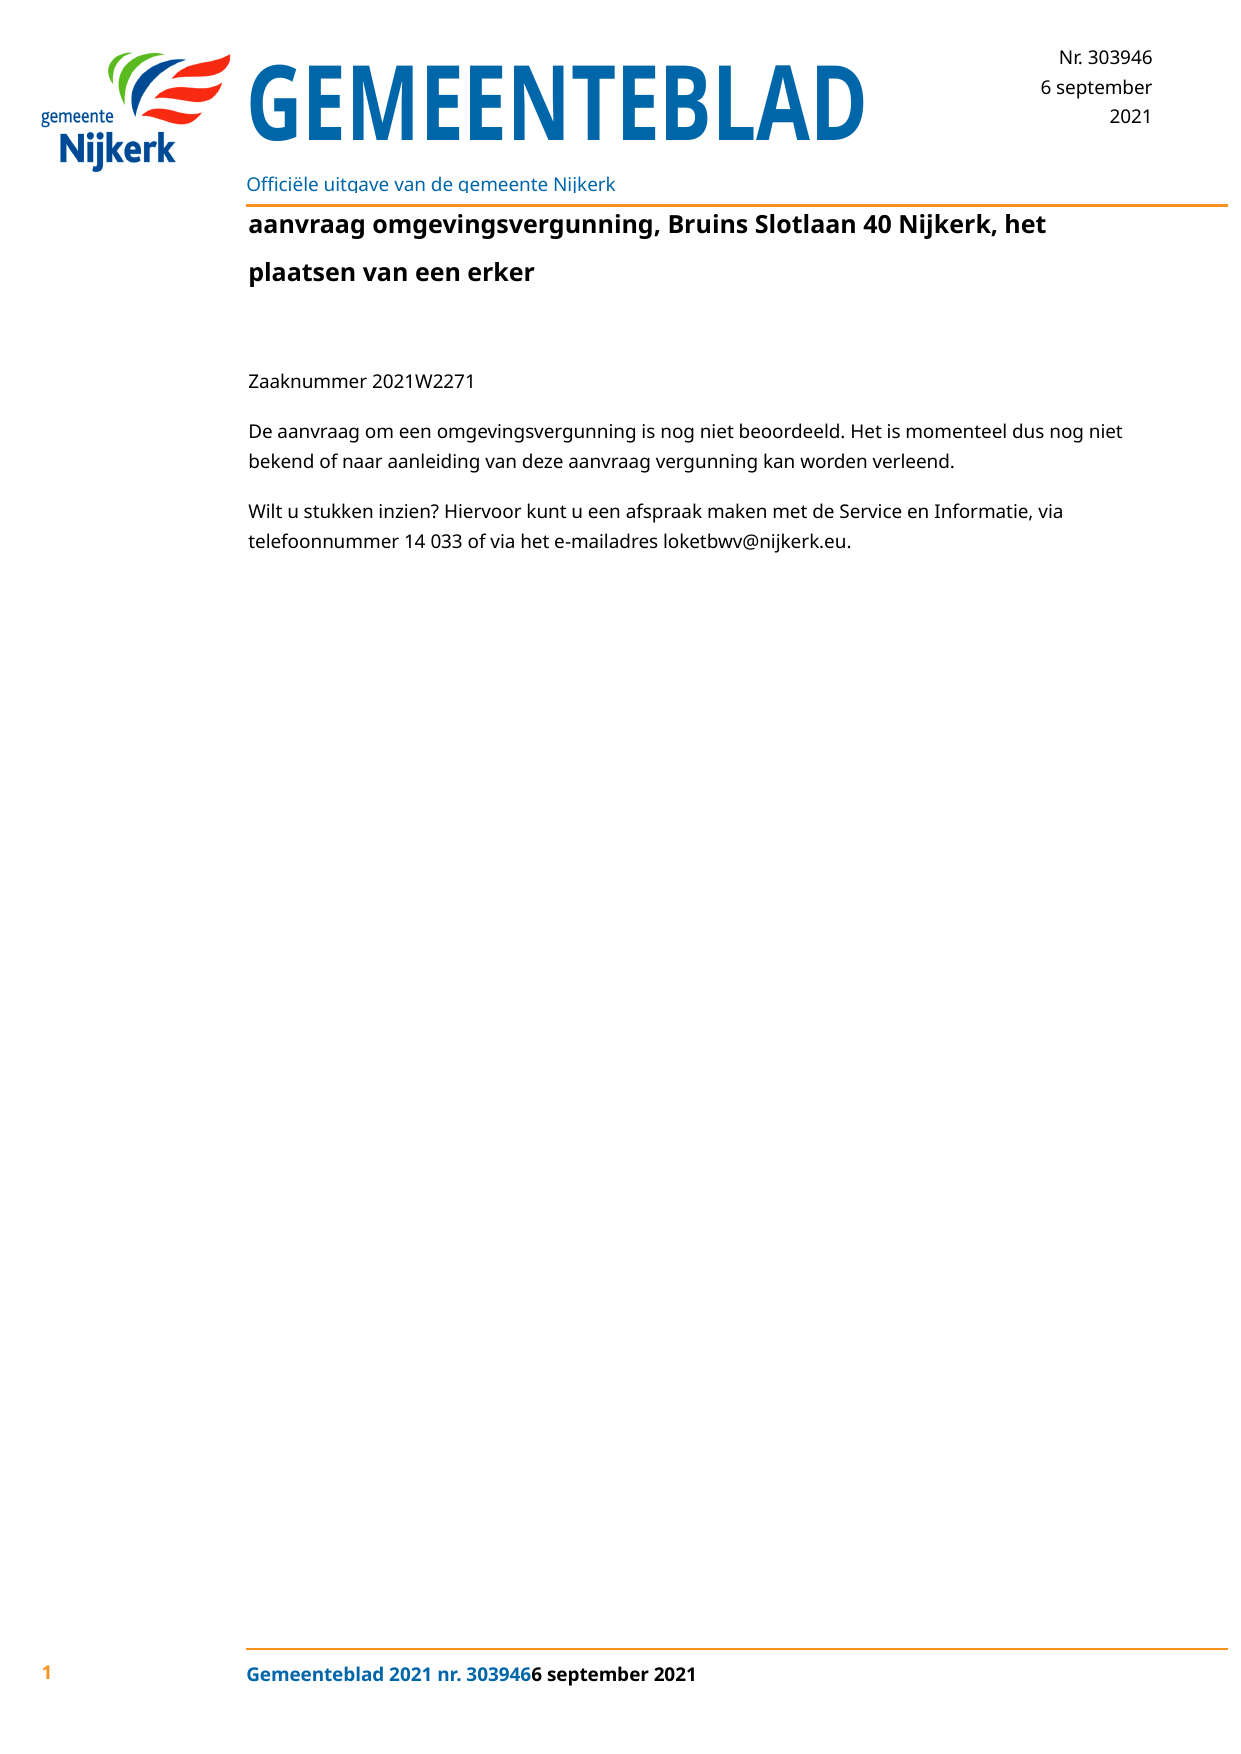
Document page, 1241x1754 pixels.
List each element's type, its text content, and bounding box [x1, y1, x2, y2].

text Wilt u stukken inzien? Hiervoor kunt u een afspraak maken met de Service en Informatie, via telefoonnummer 14 033 of via het e-mailadres loketbwv@nijkerk.eu. [248, 499, 1152, 554]
text aanvraag omgevingsvergunning, Bruins Slotlaan 40 Nijkerk, het plaatsen van een erker [248, 207, 1152, 288]
text De aanvraag om een omgevingsvergunning is nog niet beoordeeld. Het is momenteel dus nog niet bekend of naar aanleiding van deze aanvraag vergunning kan worden verleend. [248, 419, 1152, 474]
picture [41, 47, 231, 172]
text Zaaknummer 2021W2271 [248, 368, 1152, 394]
